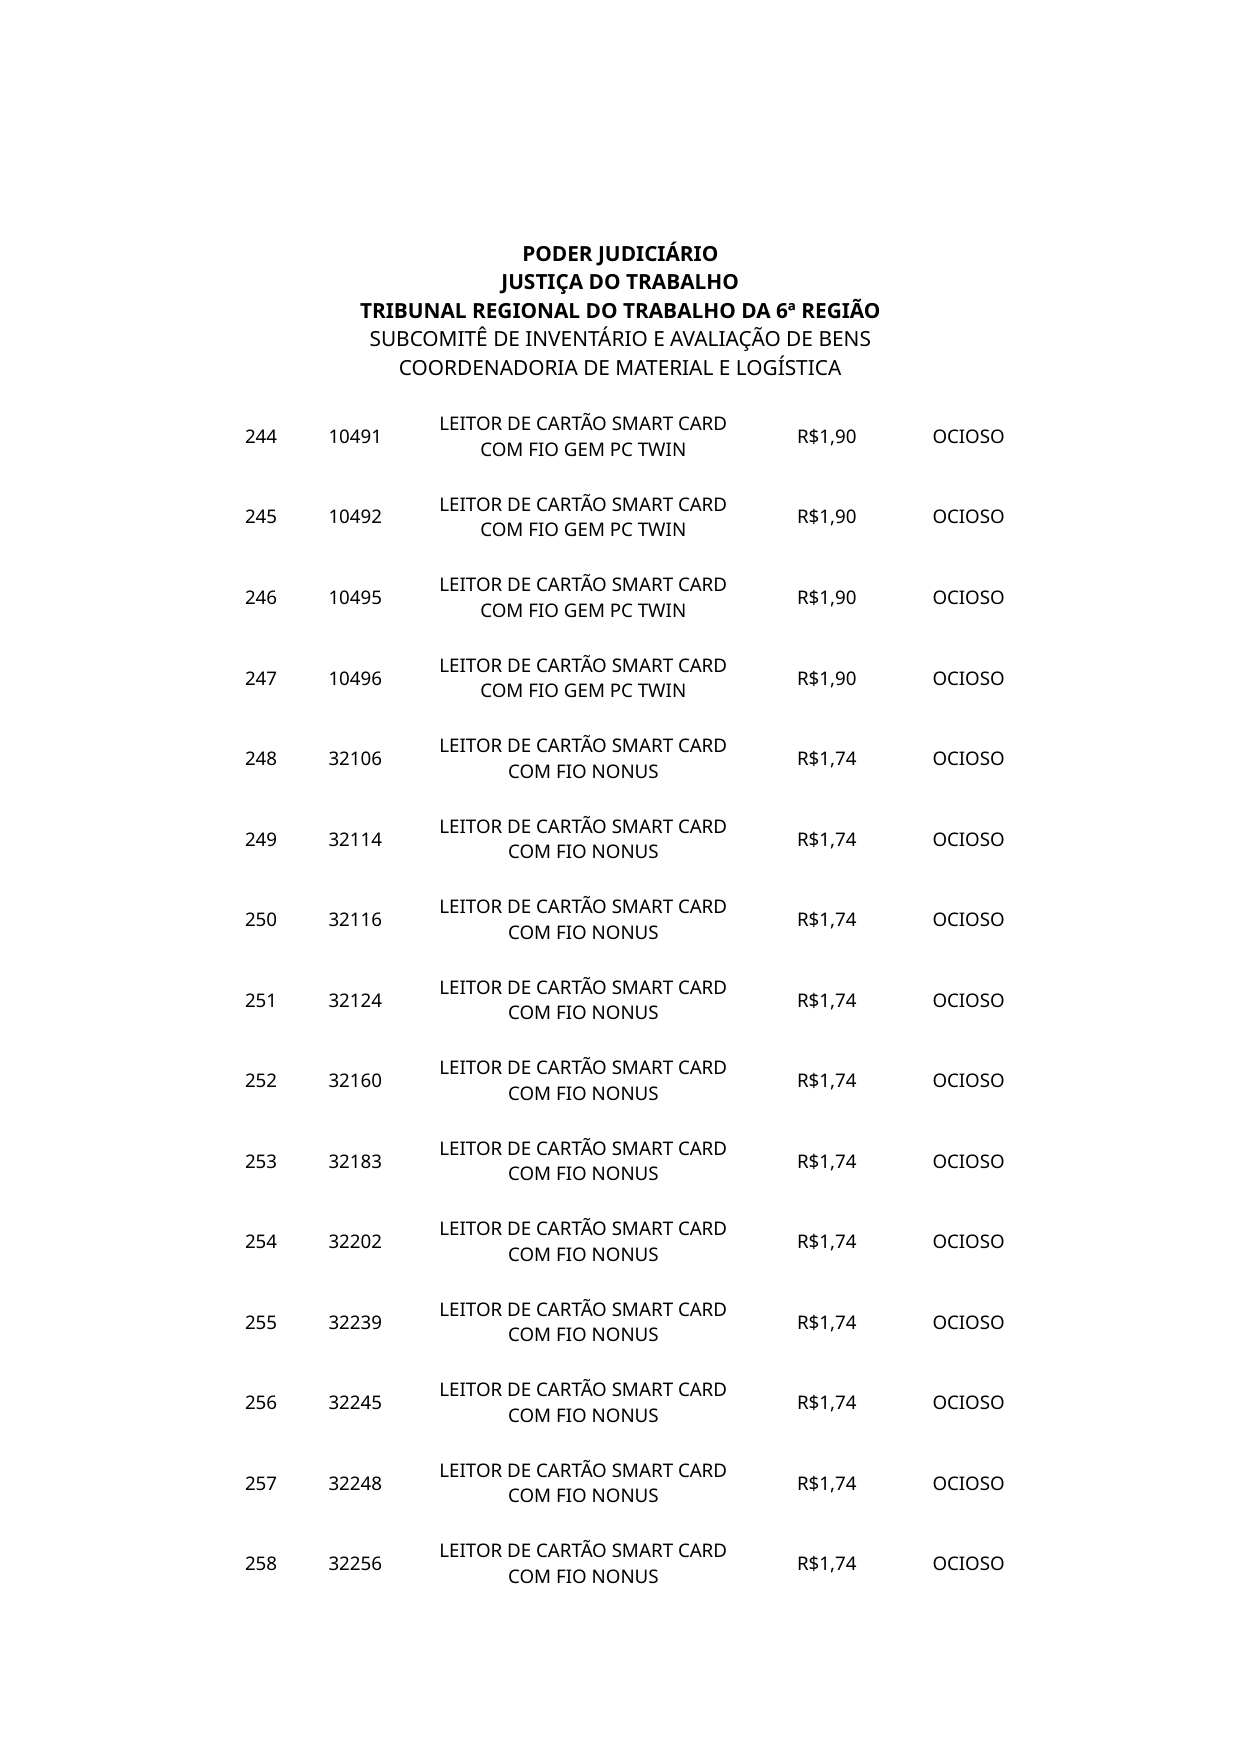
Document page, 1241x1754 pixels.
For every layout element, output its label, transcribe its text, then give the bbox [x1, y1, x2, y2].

table_cell LEITOR DE CARTÃO SMART CARD COM FIO NONUS [412, 1296, 754, 1377]
table_cell 254 [224, 1216, 298, 1296]
table_cell 246 [224, 572, 298, 652]
table_cell 32114 [298, 813, 412, 894]
table_cell LEITOR DE CARTÃO SMART CARD COM FIO NONUS [412, 1135, 754, 1216]
table_cell R$1,90 [754, 411, 899, 491]
table_cell R$1,74 [754, 974, 899, 1055]
table_cell OCIOSO [899, 491, 1037, 572]
table_cell 257 [224, 1457, 298, 1538]
table_cell 244 [224, 411, 298, 491]
table_cell R$1,74 [754, 894, 899, 974]
table_cell OCIOSO [899, 1296, 1037, 1377]
table_cell OCIOSO [899, 411, 1037, 491]
table_cell 10495 [298, 572, 412, 652]
table_cell LEITOR DE CARTÃO SMART CARD COM FIO NONUS [412, 1457, 754, 1538]
table_cell 258 [224, 1538, 298, 1618]
table_cell 32160 [298, 1055, 412, 1135]
table_cell R$1,74 [754, 733, 899, 813]
table_cell R$1,90 [754, 652, 899, 733]
table_cell LEITOR DE CARTÃO SMART CARD COM FIO NONUS [412, 813, 754, 894]
table_cell R$1,74 [754, 813, 899, 894]
table_cell 10491 [298, 411, 412, 491]
table_cell LEITOR DE CARTÃO SMART CARD COM FIO NONUS [412, 1055, 754, 1135]
table_cell R$1,74 [754, 1216, 899, 1296]
table_cell 255 [224, 1296, 298, 1377]
table_cell OCIOSO [899, 1457, 1037, 1538]
table_cell 247 [224, 652, 298, 733]
table_cell LEITOR DE CARTÃO SMART CARD COM FIO NONUS [412, 974, 754, 1055]
table_cell 256 [224, 1377, 298, 1457]
table_cell LEITOR DE CARTÃO SMART CARD COM FIO GEM PC TWIN [412, 652, 754, 733]
table_cell 10492 [298, 491, 412, 572]
table_cell R$1,90 [754, 572, 899, 652]
table_cell R$1,74 [754, 1538, 899, 1618]
table_cell LEITOR DE CARTÃO SMART CARD COM FIO NONUS [412, 1538, 754, 1618]
table_cell LEITOR DE CARTÃO SMART CARD COM FIO NONUS [412, 894, 754, 974]
table_cell OCIOSO [899, 894, 1037, 974]
table_cell LEITOR DE CARTÃO SMART CARD COM FIO NONUS [412, 1377, 754, 1457]
table_cell 32245 [298, 1377, 412, 1457]
table_cell 32239 [298, 1296, 412, 1377]
table_cell 253 [224, 1135, 298, 1216]
table_cell R$1,90 [754, 491, 899, 572]
table_cell 250 [224, 894, 298, 974]
table_cell 251 [224, 974, 298, 1055]
table_cell OCIOSO [899, 1055, 1037, 1135]
table_cell 32106 [298, 733, 412, 813]
table_cell 32248 [298, 1457, 412, 1538]
table_cell OCIOSO [899, 572, 1037, 652]
table_cell LEITOR DE CARTÃO SMART CARD COM FIO NONUS [412, 1216, 754, 1296]
table_cell 245 [224, 491, 298, 572]
table_cell 252 [224, 1055, 298, 1135]
table_cell OCIOSO [899, 1216, 1037, 1296]
table_cell 32256 [298, 1538, 412, 1618]
table_cell 248 [224, 733, 298, 813]
table_cell 32183 [298, 1135, 412, 1216]
table_cell R$1,74 [754, 1296, 899, 1377]
table_cell 32124 [298, 974, 412, 1055]
table_cell 249 [224, 813, 298, 894]
table_cell OCIOSO [899, 974, 1037, 1055]
table_cell R$1,74 [754, 1457, 899, 1538]
table_cell OCIOSO [899, 1538, 1037, 1618]
table_cell LEITOR DE CARTÃO SMART CARD COM FIO GEM PC TWIN [412, 491, 754, 572]
table_cell OCIOSO [899, 733, 1037, 813]
table_cell 10496 [298, 652, 412, 733]
table_cell LEITOR DE CARTÃO SMART CARD COM FIO GEM PC TWIN [412, 572, 754, 652]
table_cell OCIOSO [899, 813, 1037, 894]
table_cell 32116 [298, 894, 412, 974]
table_cell LEITOR DE CARTÃO SMART CARD COM FIO GEM PC TWIN [412, 411, 754, 491]
table_cell LEITOR DE CARTÃO SMART CARD COM FIO NONUS [412, 733, 754, 813]
table_cell R$1,74 [754, 1055, 899, 1135]
table_cell OCIOSO [899, 1377, 1037, 1457]
table_cell OCIOSO [899, 652, 1037, 733]
table_cell OCIOSO [899, 1135, 1037, 1216]
table_cell R$1,74 [754, 1377, 899, 1457]
table_cell 32202 [298, 1216, 412, 1296]
table_cell R$1,74 [754, 1135, 899, 1216]
